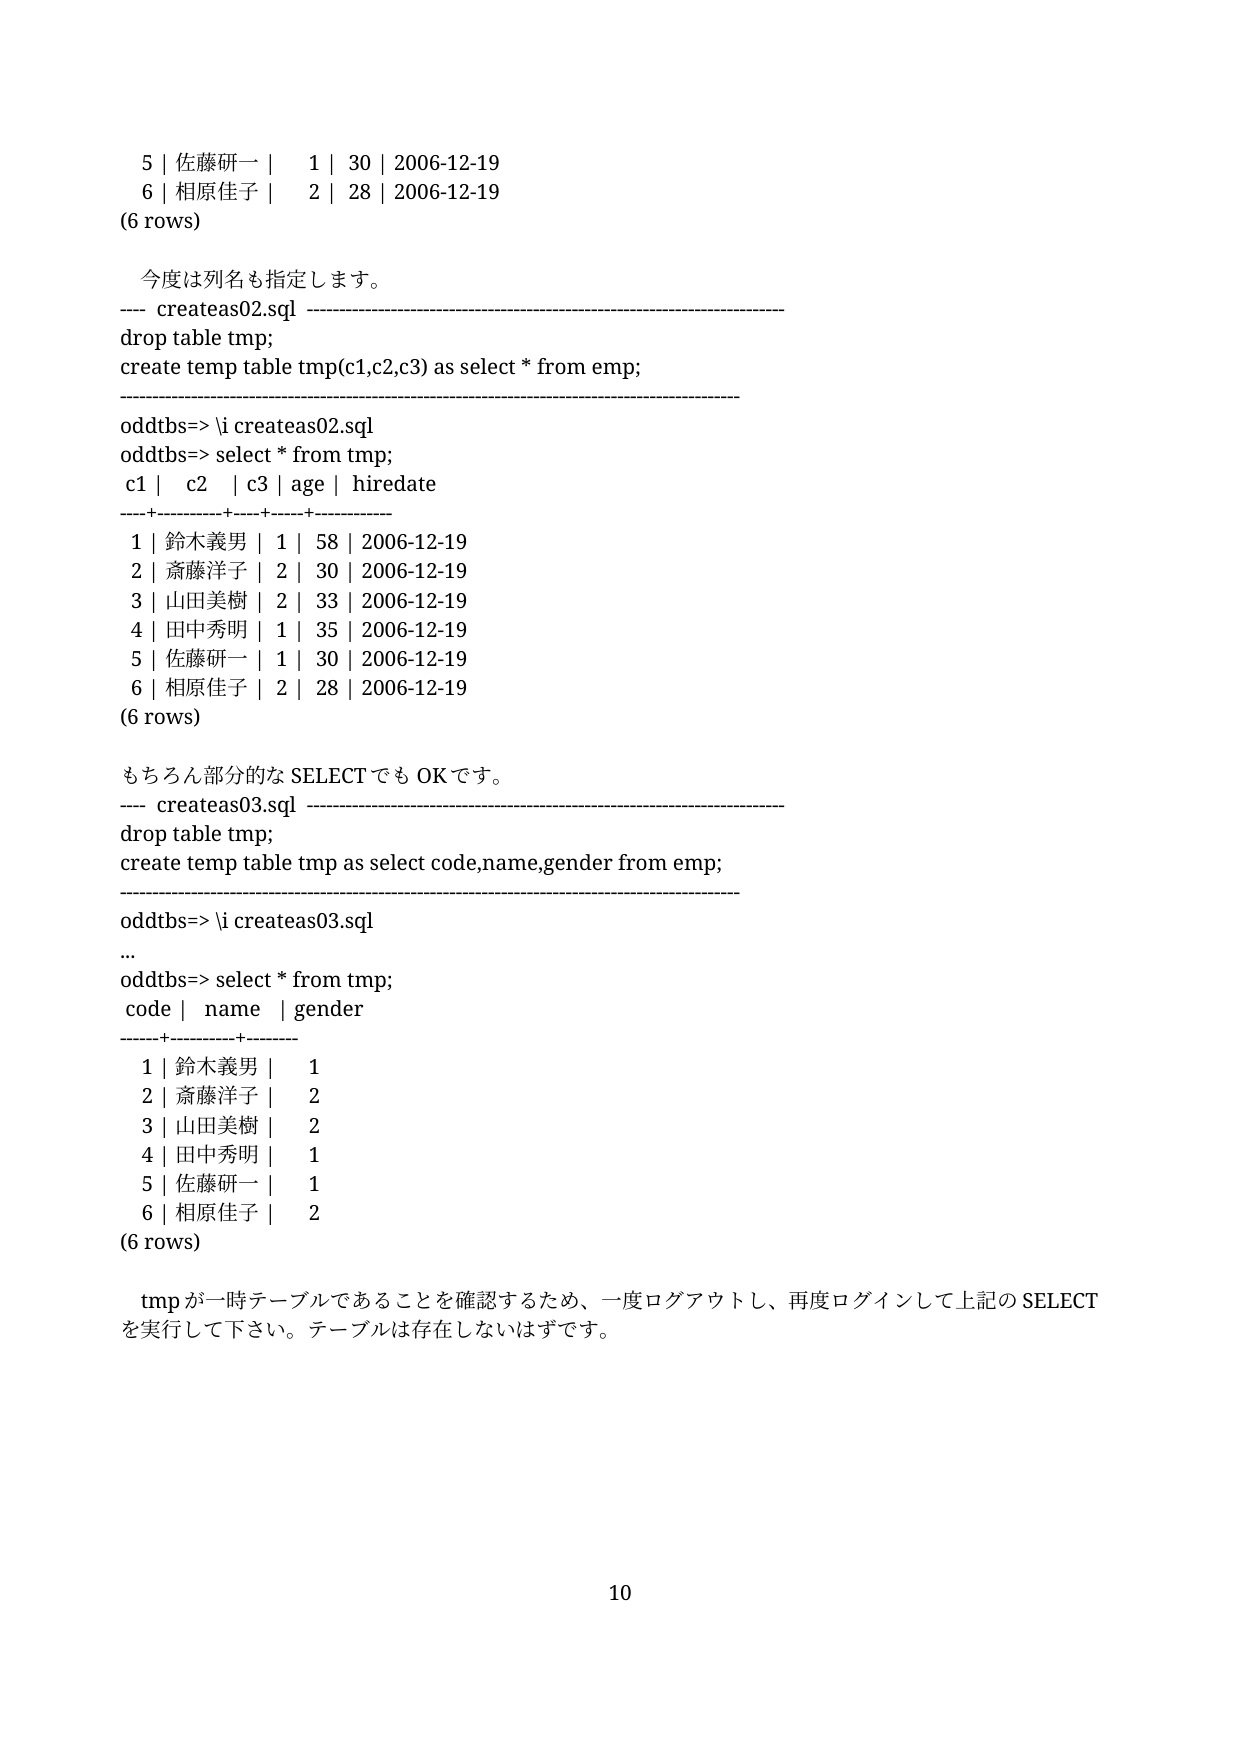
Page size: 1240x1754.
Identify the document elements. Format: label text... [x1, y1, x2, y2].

text ... [120, 935, 1120, 964]
text 3 | 山田美樹 | 2 | 33 | 2006-12-19 [120, 585, 1120, 614]
text (6 rows) [120, 206, 1120, 235]
text oddtbs=> select * from tmp; [120, 439, 1120, 468]
text 6 | 相原佳子 | 2 | 28 | 2006-12-19 [120, 176, 1120, 206]
text 2 | 斎藤洋子 | 2 [120, 1081, 1120, 1110]
text create temp table tmp as select code,name,gender from emp; [120, 847, 1120, 876]
text oddtbs=> \i createas03.sql [120, 906, 1120, 935]
text ------------------------------------------------------------------------------------------------ [120, 381, 1120, 410]
text tmpが一時テーブルであることを確認するため、一度ログアウトし、再度ログインして上記のSELECTを実行して下さい。テーブルは存在しないはずです。 [120, 1285, 1120, 1343]
text 1 | 鈴木義男 | 1 [120, 1051, 1120, 1081]
text c1 | c2 | c3 | age | hiredate [120, 468, 1120, 497]
text 2 | 斎藤洋子 | 2 | 30 | 2006-12-19 [120, 556, 1120, 585]
text (6 rows) [120, 1226, 1120, 1256]
text ---- createas03.sql -------------------------------------------------------------------------- [120, 789, 1120, 818]
text 6 | 相原佳子 | 2 | 28 | 2006-12-19 [120, 672, 1120, 701]
text 6 | 相原佳子 | 2 [120, 1197, 1120, 1226]
text ------+----------+-------- [120, 1022, 1120, 1051]
text ----+----------+----+-----+------------ [120, 497, 1120, 526]
text 5 | 佐藤研一 | 1 [120, 1168, 1120, 1197]
text もちろん部分的なSELECTでもOKです。 [120, 760, 1120, 789]
text 1 | 鈴木義男 | 1 | 58 | 2006-12-19 [120, 526, 1120, 556]
text (6 rows) [120, 701, 1120, 731]
text oddtbs=> \i createas02.sql [120, 410, 1120, 439]
text oddtbs=> select * from tmp; [120, 964, 1120, 993]
text 3 | 山田美樹 | 2 [120, 1110, 1120, 1139]
text 5 | 佐藤研一 | 1 | 30 | 2006-12-19 [120, 147, 1120, 176]
text 4 | 田中秀明 | 1 | 35 | 2006-12-19 [120, 614, 1120, 643]
text create temp table tmp(c1,c2,c3) as select * from emp; [120, 351, 1120, 381]
text 5 | 佐藤研一 | 1 | 30 | 2006-12-19 [120, 643, 1120, 672]
text drop table tmp; [120, 322, 1120, 351]
text ------------------------------------------------------------------------------------------------ [120, 876, 1120, 906]
text ---- createas02.sql -------------------------------------------------------------------------- [120, 293, 1120, 322]
text drop table tmp; [120, 818, 1120, 847]
text 今度は列名も指定します。 [120, 264, 1120, 293]
text code | name | gender [120, 993, 1120, 1022]
text 4 | 田中秀明 | 1 [120, 1139, 1120, 1168]
